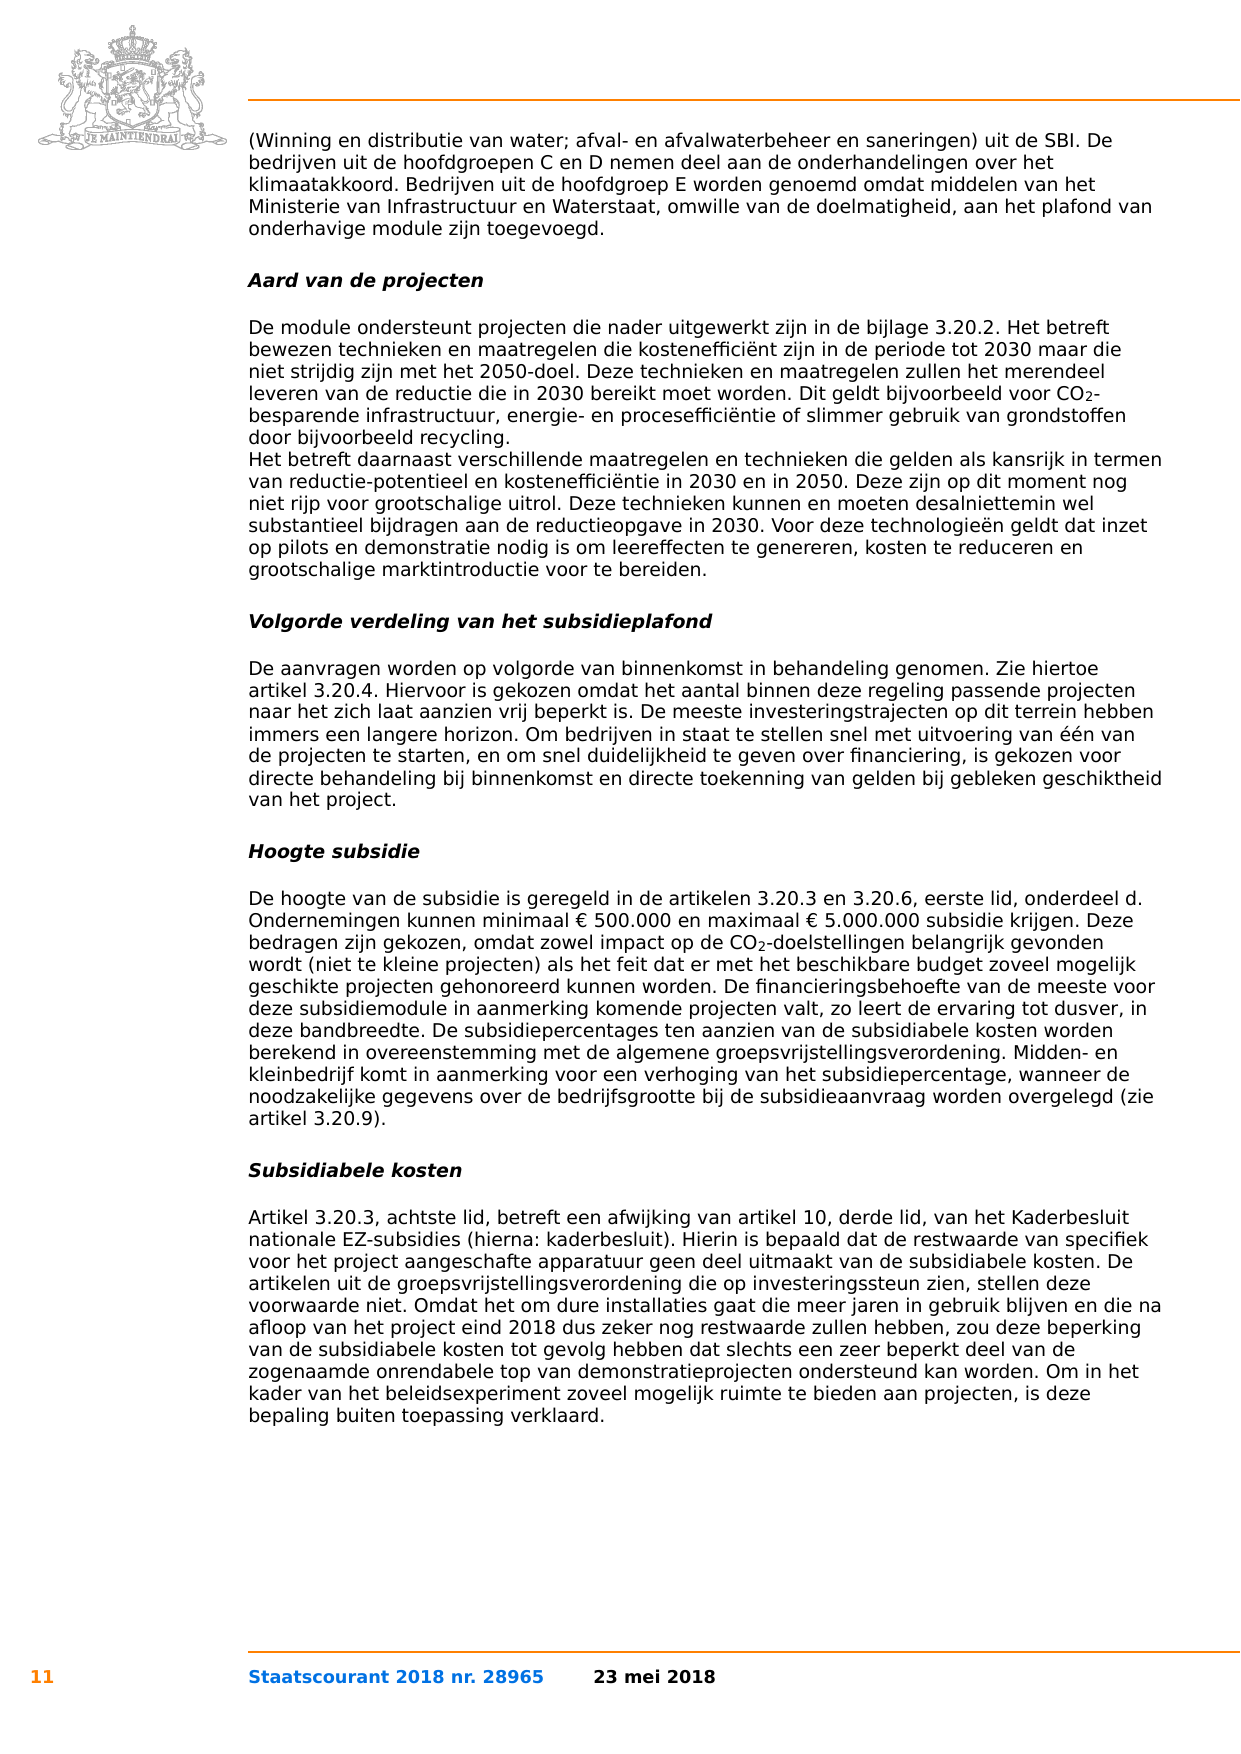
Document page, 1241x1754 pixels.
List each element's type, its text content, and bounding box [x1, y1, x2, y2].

text De hoogte van de subsidie is geregeld in de artikelen 3.20.3 en 3.20.6, eerste lid, onderdeel d. Ondernemingen kunnen minimaal € 500.000 en maximaal € 5.000.000 subsidie krijgen. Deze bedragen zijn gekozen, omdat zowel impact op de CO2-doelstellingen belangrijk gevonden wordt (niet te kleine projecten) als het feit dat er met het beschikbare budget zoveel mogelijk geschikte projecten gehonoreerd kunnen worden. De financieringsbehoefte van de meeste voor deze subsidiemodule in aanmerking komende projecten valt, zo leert de ervaring tot dusver, in deze bandbreedte. De subsidiepercentages ten aanzien van de subsidiabele kosten worden berekend in overeenstemming met de algemene groepsvrijstellingsverordening. Midden- en kleinbedrijf komt in aanmerking voor een verhoging van het subsidiepercentage, wanneer de noodzakelijke gegevens over de bedrijfsgrootte bij de subsidieaanvraag worden overgelegd (zie artikel 3.20.9). [248, 888, 1163, 1130]
text (Winning en distributie van water; afval- en afvalwaterbeheer en saneringen) uit de SBI. De bedrijven uit de hoofdgroepen C en D nemen deel aan de onderhandelingen over het klimaatakkoord. Bedrijven uit de hoofdgroep E worden genoemd omdat middelen van het Ministerie van Infrastructuur en Waterstaat, omwille van de doelmatigheid, aan het plafond van onderhavige module zijn toegevoegd. [248, 130, 1163, 240]
subtitle Hoogte subsidie [248, 841, 1163, 863]
text De module ondersteunt projecten die nader uitgewerkt zijn in de bijlage 3.20.2. Het betreft bewezen technieken en maatregelen die kostenefficiënt zijn in de periode tot 2030 maar die niet strijdig zijn met het 2050-doel. Deze technieken en maatregelen zullen het merendeel leveren van de reductie die in 2030 bereikt moet worden. Dit geldt bijvoorbeeld voor CO2-besparende infrastructuur, energie- en procesefficiëntie of slimmer gebruik van grondstoffen door bijvoorbeeld recycling. [248, 317, 1163, 449]
subtitle Volgorde verdeling van het subsidieplafond [248, 611, 1163, 632]
subtitle Aard van de projecten [248, 270, 1163, 292]
text De aanvragen worden op volgorde van binnenkomst in behandeling genomen. Zie hiertoe artikel 3.20.4. Hiervoor is gekozen omdat het aantal binnen deze regeling passende projecten naar het zich laat aanzien vrij beperkt is. De meeste investeringstrajecten op dit terrein hebben immers een langere horizon. Om bedrijven in staat te stellen snel met uitvoering van één van de projecten te starten, en om snel duidelijkheid te geven over financiering, is gekozen voor directe behandeling bij binnenkomst en directe toekenning van gelden bij gebleken geschiktheid van het project. [248, 657, 1163, 811]
text Artikel 3.20.3, achtste lid, betreft een afwijking van artikel 10, derde lid, van het Kaderbesluit nationale EZ-subsidies (hierna: kaderbesluit). Hierin is bepaald dat de restwaarde van specifiek voor het project aangeschafte apparatuur geen deel uitmaakt van de subsidiabele kosten. De artikelen uit de groepsvrijstellingsverordening die op investeringssteun zien, stellen deze voorwaarde niet. Omdat het om dure installaties gaat die meer jaren in gebruik blijven en die na afloop van het project eind 2018 dus zeker nog restwaarde zullen hebben, zou deze beperking van de subsidiabele kosten tot gevolg hebben dat slechts een zeer beperkt deel van de zogenaamde onrendabele top van demonstratieprojecten ondersteund kan worden. Om in het kader van het beleidsexperiment zoveel mogelijk ruimte te bieden aan projecten, is deze bepaling buiten toepassing verklaard. [248, 1207, 1163, 1427]
subtitle Subsidiabele kosten [248, 1160, 1163, 1182]
picture [38, 25, 227, 150]
text Het betreft daarnaast verschillende maatregelen en technieken die gelden als kansrijk in termen van reductie-potentieel en kostenefficiëntie in 2030 en in 2050. Deze zijn op dit moment nog niet rijp voor grootschalige uitrol. Deze technieken kunnen en moeten desalniettemin wel substantieel bijdragen aan de reductieopgave in 2030. Voor deze technologieën geldt dat inzet op pilots en demonstratie nodig is om leereffecten te genereren, kosten te reduceren en grootschalige marktintroductie voor te bereiden. [248, 449, 1163, 581]
